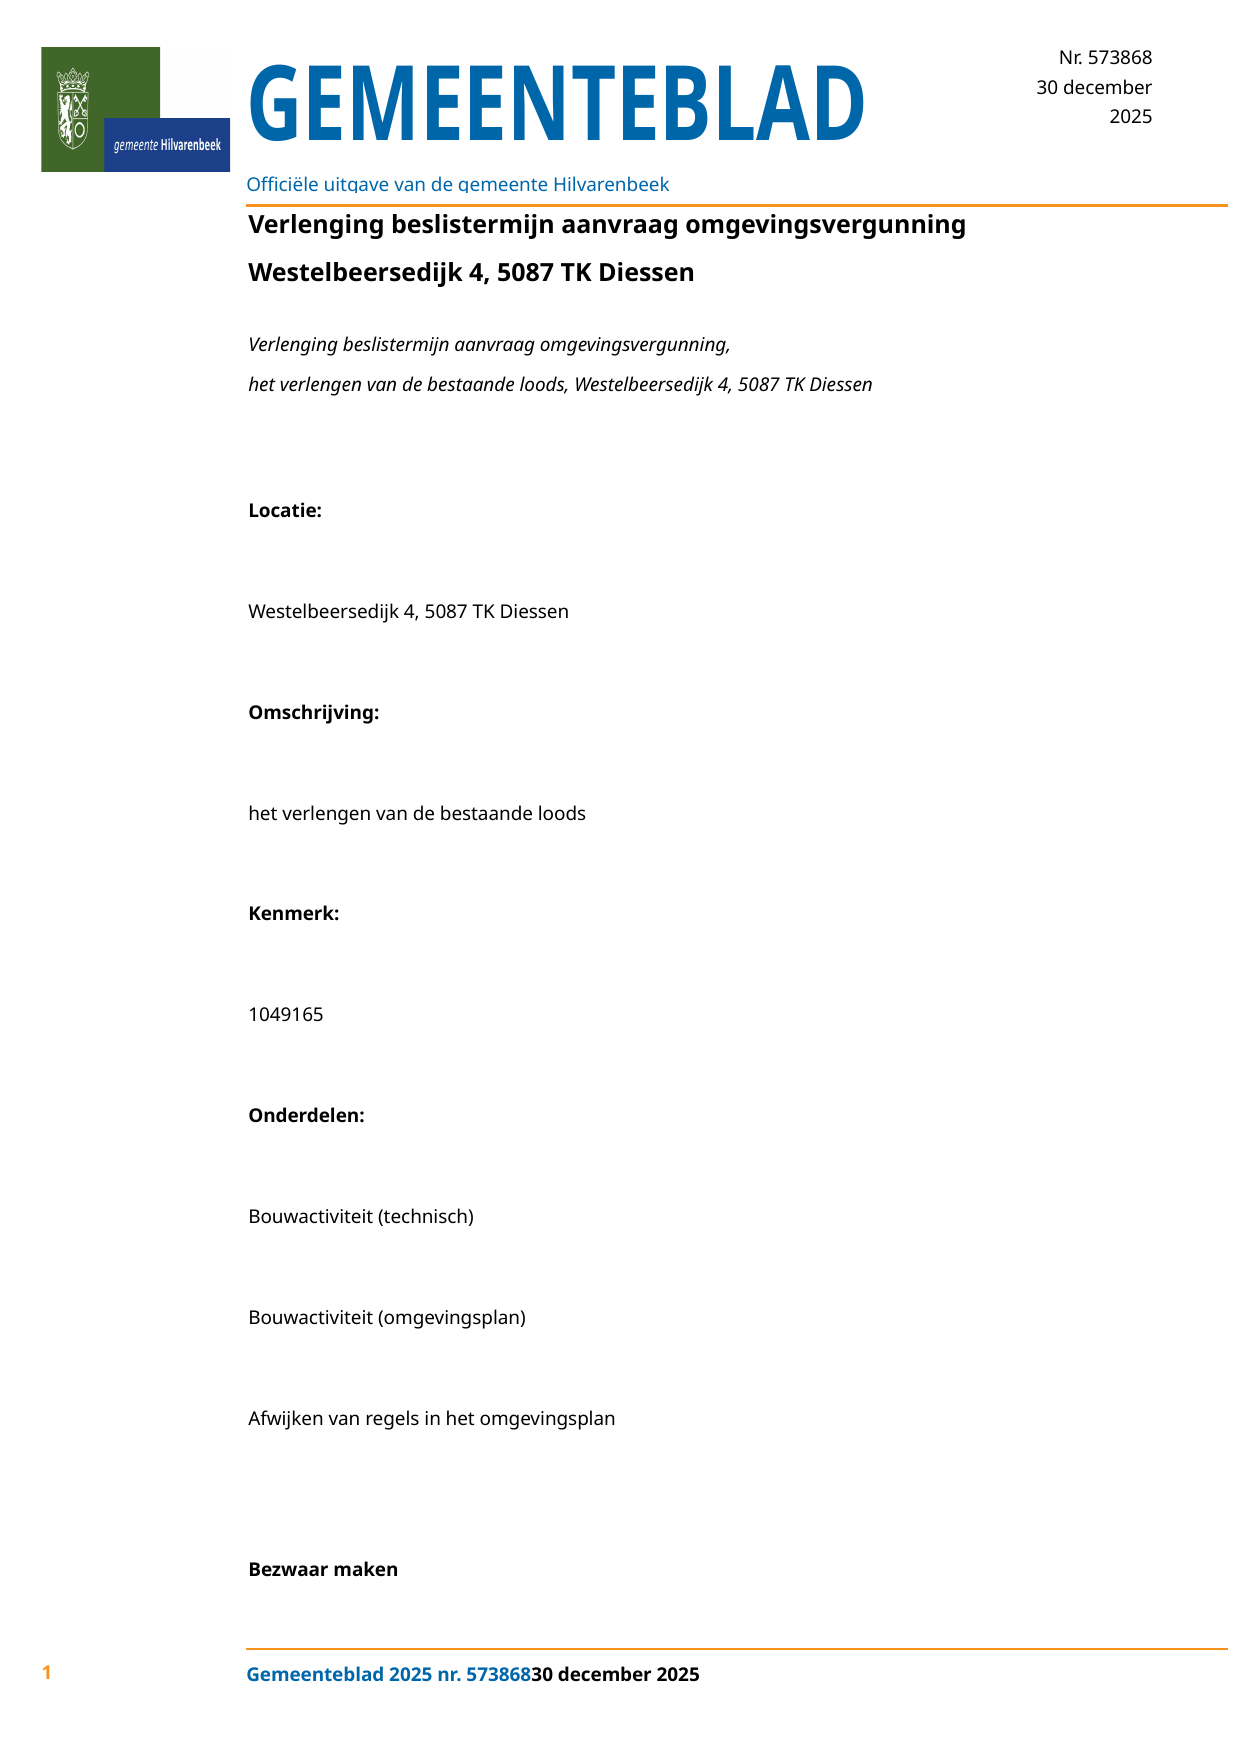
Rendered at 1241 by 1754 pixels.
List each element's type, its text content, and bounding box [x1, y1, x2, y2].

text Bouwactiviteit (technisch) [248, 1203, 1152, 1229]
text Afwijken van regels in het omgevingsplan [248, 1405, 1152, 1431]
text Locatie: [248, 497, 1152, 523]
text Westelbeersedijk 4, 5087 TK Diessen [248, 598, 1152, 624]
text Kenmerk: [248, 901, 1152, 926]
text Omschrijving: [248, 699, 1152, 725]
text Onderdelen: [248, 1102, 1152, 1128]
picture [41, 47, 231, 172]
text 1049165 [248, 1001, 1152, 1027]
text Verlenging beslistermijn aanvraag omgevingsvergunning, [248, 331, 1152, 357]
text Bezwaar maken [248, 1556, 1152, 1582]
text het verlengen van de bestaande loods, Westelbeersedijk 4, 5087 TK Diessen [248, 371, 1152, 396]
text het verlengen van de bestaande loods [248, 800, 1152, 826]
text Verlenging beslistermijn aanvraag omgevingsvergunning Westelbeersedijk 4, 5087 TK Diessen [248, 207, 1152, 288]
text Bouwactiviteit (omgevingsplan) [248, 1304, 1152, 1330]
